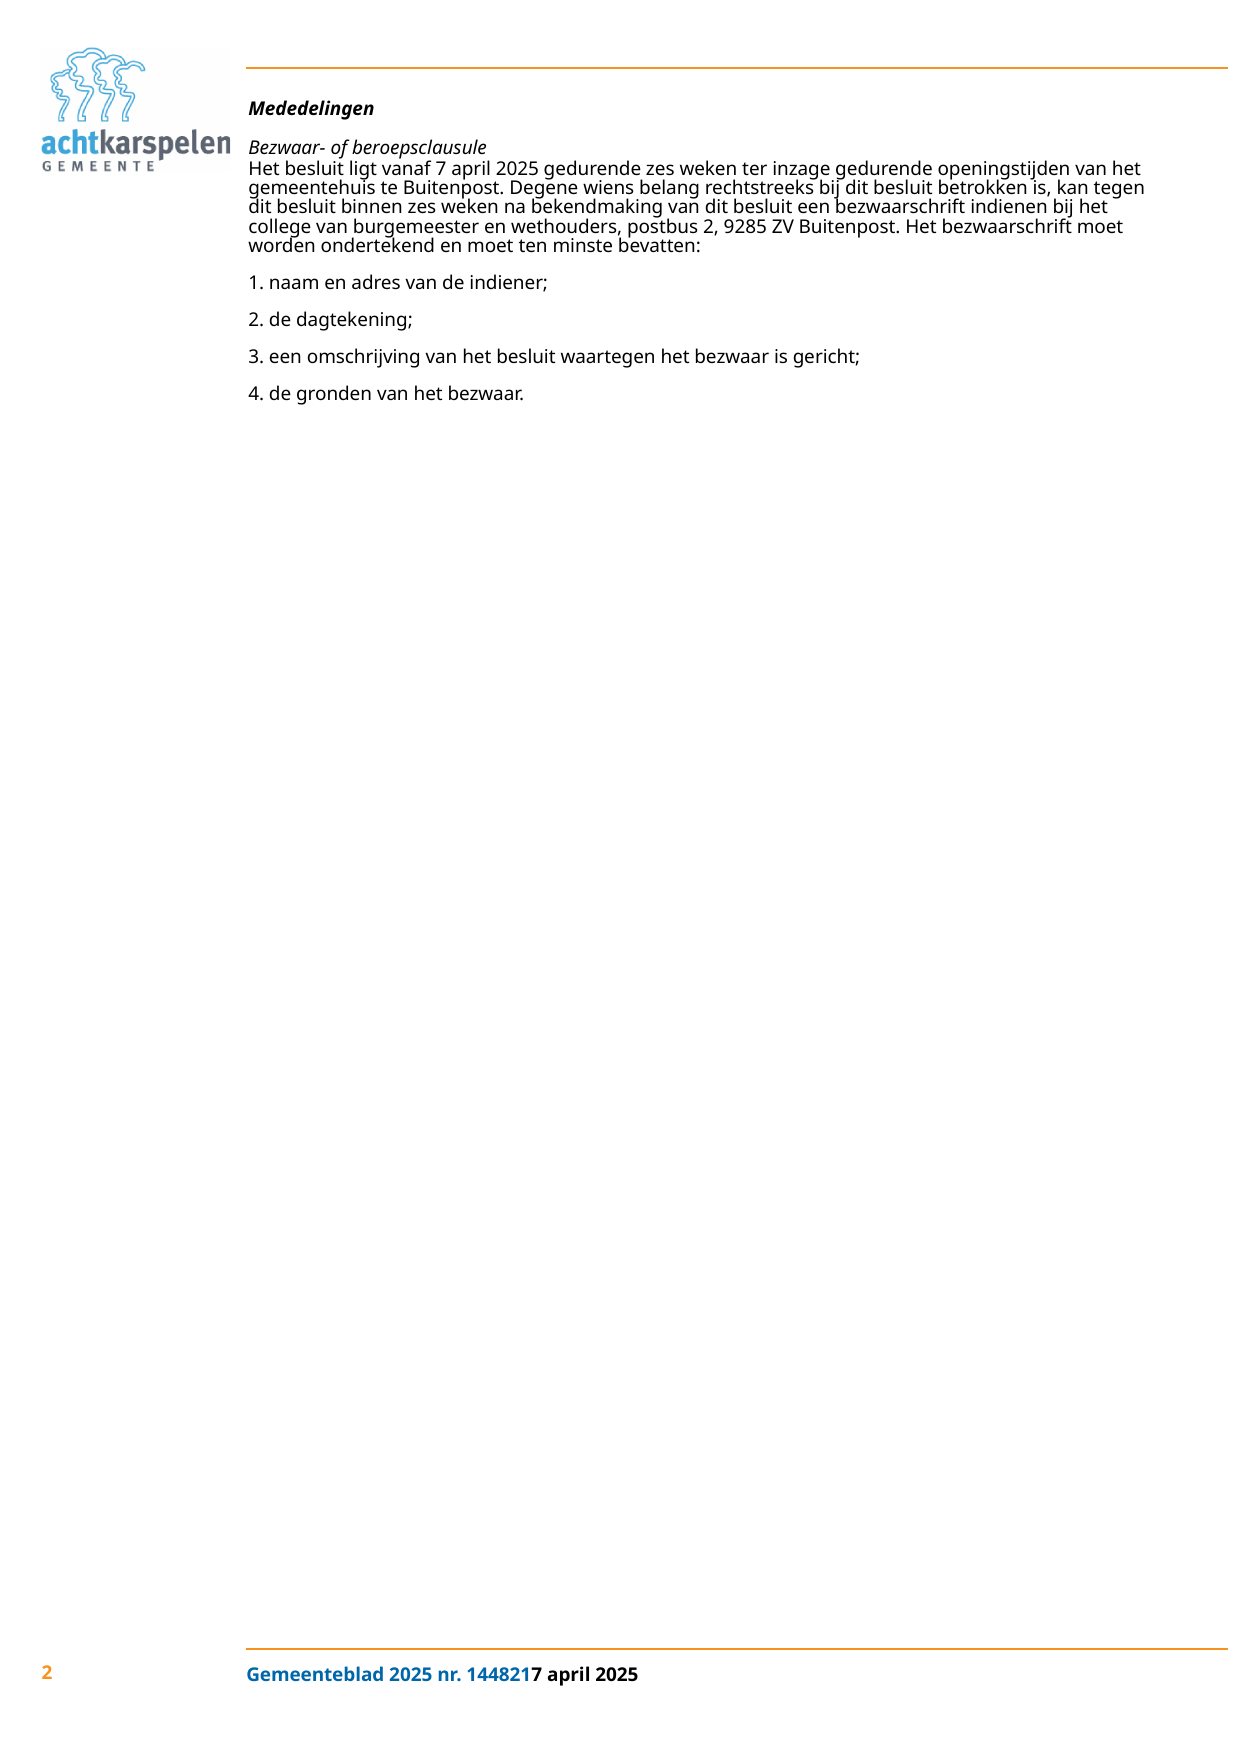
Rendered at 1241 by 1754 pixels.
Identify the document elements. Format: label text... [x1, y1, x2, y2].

text 4. de gronden van het bezwaar. [248, 385, 1152, 404]
text Het besluit ligt vanaf 7 april 2025 gedurende zes weken ter inzage gedurende openingstijden van het gemeentehuis te Buitenpost. Degene wiens belang rechtstreeks bij dit besluit betrokken is, kan tegen dit besluit binnen zes weken na bekendmaking van dit besluit een bezwaarschrift indienen bij het college van burgemeester en wethouders, postbus 2, 9285 ZV Buitenpost. Het bezwaarschrift moet worden ondertekend en moet ten minste bevatten: [248, 160, 1152, 256]
text 1. naam en adres van de indiener; [248, 274, 1152, 293]
picture [41, 47, 231, 172]
text Mededelingen [248, 95, 1152, 121]
text Bezwaar- of beroepsclausule [248, 134, 1152, 160]
text 2. de dagtekening; [248, 311, 1152, 330]
text 3. een omschrijving van het besluit waartegen het bezwaar is gericht; [248, 348, 1152, 367]
